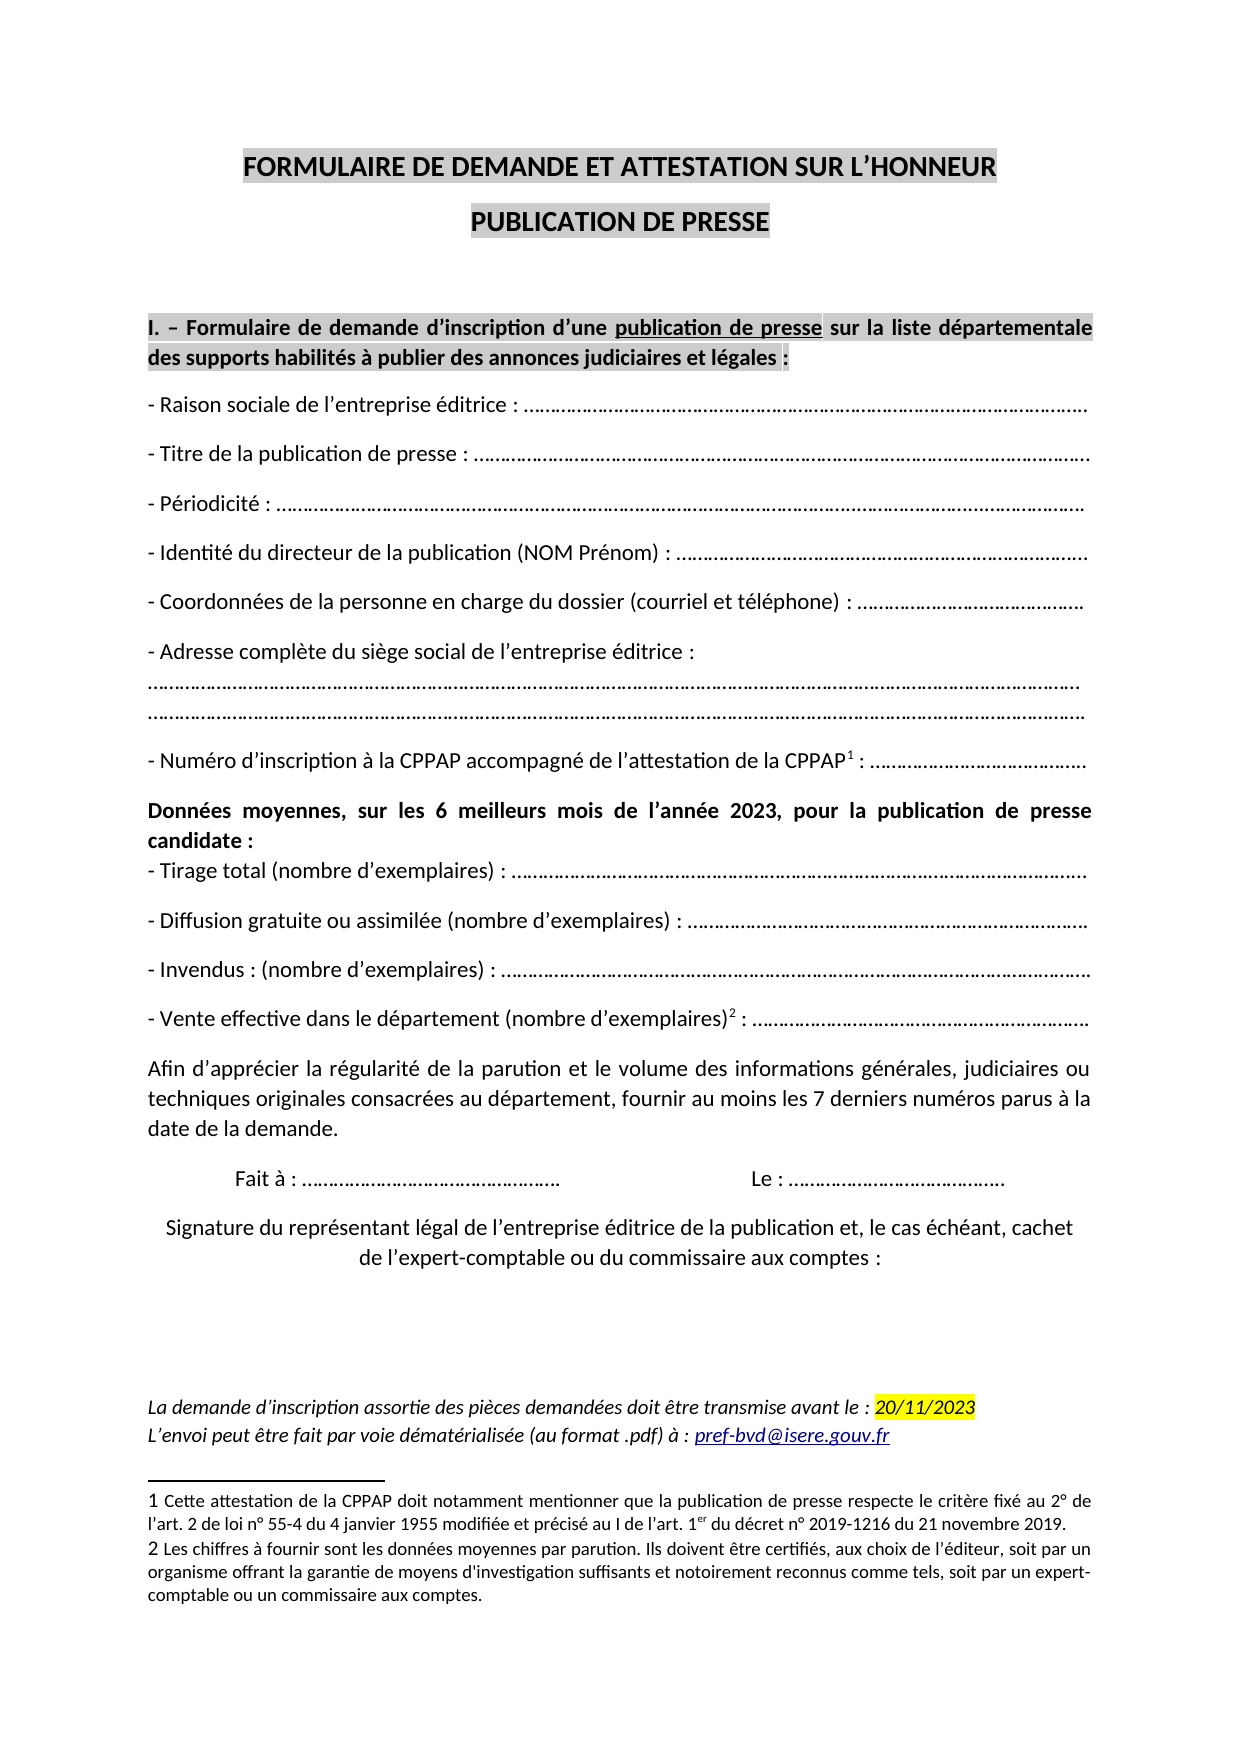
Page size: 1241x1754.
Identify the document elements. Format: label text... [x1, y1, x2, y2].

text - Tirage total (nombre d’exemplaires) : …………………………………………………………………….………………………... [148, 856, 1093, 884]
text I. – Formulaire de demande d’inscription d’une publication de presse sur la liste départementale des supports habilités à publier des annonces judiciaires et légales : [148, 313, 1093, 371]
text - Raison sociale de l’entreprise éditrice : …………………………………………………………………………………………….. [148, 390, 1093, 418]
text La demande d’inscription assortie des pièces demandées doit être transmise avant le : 20/11/2023 [148, 1394, 1093, 1420]
text - Vente effective dans le département (nombre d’exemplaires) : ………………………………………………………. [148, 1004, 1093, 1033]
text Les chiffres à fournir sont les données moyennes par parution. Ils doivent être certifiés, aux choix de l’éditeur, soit par un organisme offrant la garantie de moyens d'investigation suffisants et notoirement reconnus comme tels, soit par un expert-comptable ou un commissaire aux comptes. [148, 1535, 1093, 1606]
text - Titre de la publication de presse : ……………………………………………………………………………………………………… [148, 439, 1093, 467]
text Données moyennes, sur les 6 meilleurs mois de l’année 2023, pour la publication de presse candidate : [148, 796, 1093, 854]
text Signature du représentant légal de l’entreprise éditrice de la publication et, le cas échéant, cachet [148, 1213, 1093, 1241]
text - Identité du directeur de la publication (NOM Prénom) : …………………………………………………………………... [148, 538, 1093, 566]
text FORMULAIRE DE DEMANDE ET ATTESTATION SUR L’HONNEUR [148, 148, 1093, 183]
text - Coordonnées de la personne en charge du dossier (courriel et téléphone) : ……………………………………. [148, 587, 1093, 616]
text L’envoi peut être fait par voie dématérialisée (au format .pdf) à : pref-bvd@isere.gouv.fr [148, 1422, 1093, 1447]
text - Périodicité : ………………………………………………………………………………………………..…………………...………………. [148, 489, 1093, 517]
text Cette attestation de la CPPAP doit notamment mentionner que la publication de presse respecte le critère fixé au 2° de l’art. 2 de loi n° 55-4 du 4 janvier 1955 modifiée et précisé au I de l’art. 1er du décret n° 2019-1216 du 21 novembre 2019. [148, 1487, 1093, 1535]
text Afin d’apprécier la régularité de la parution et le volume des informations générales, judiciaires ou techniques originales consacrées au département, fournir au moins les 7 derniers numéros parus à la date de la demande. [148, 1054, 1093, 1142]
text - Adresse complète du siège social de l’entreprise éditrice : …………………………………………………………………………………………………………………………………………………………………………………………………………………………………………………………………………………………………………………………. [148, 637, 1093, 725]
text - Invendus : (nombre d’exemplaires) : …………………………………………………………………………………………………. [148, 955, 1093, 983]
text Fait à : …………………………………………. Le : ………………………………….. [148, 1164, 1093, 1192]
text de l’expert-comptable ou du commissaire aux comptes : [148, 1243, 1093, 1271]
text - Numéro d’inscription à la CPPAP accompagné de l’attestation de la CPPAP : ………………………………….. [148, 747, 1093, 775]
text - Diffusion gratuite ou assimilée (nombre d’exemplaires) : …………………………………………………………………. [148, 906, 1093, 934]
text PUBLICATION DE PRESSE [148, 203, 1093, 238]
